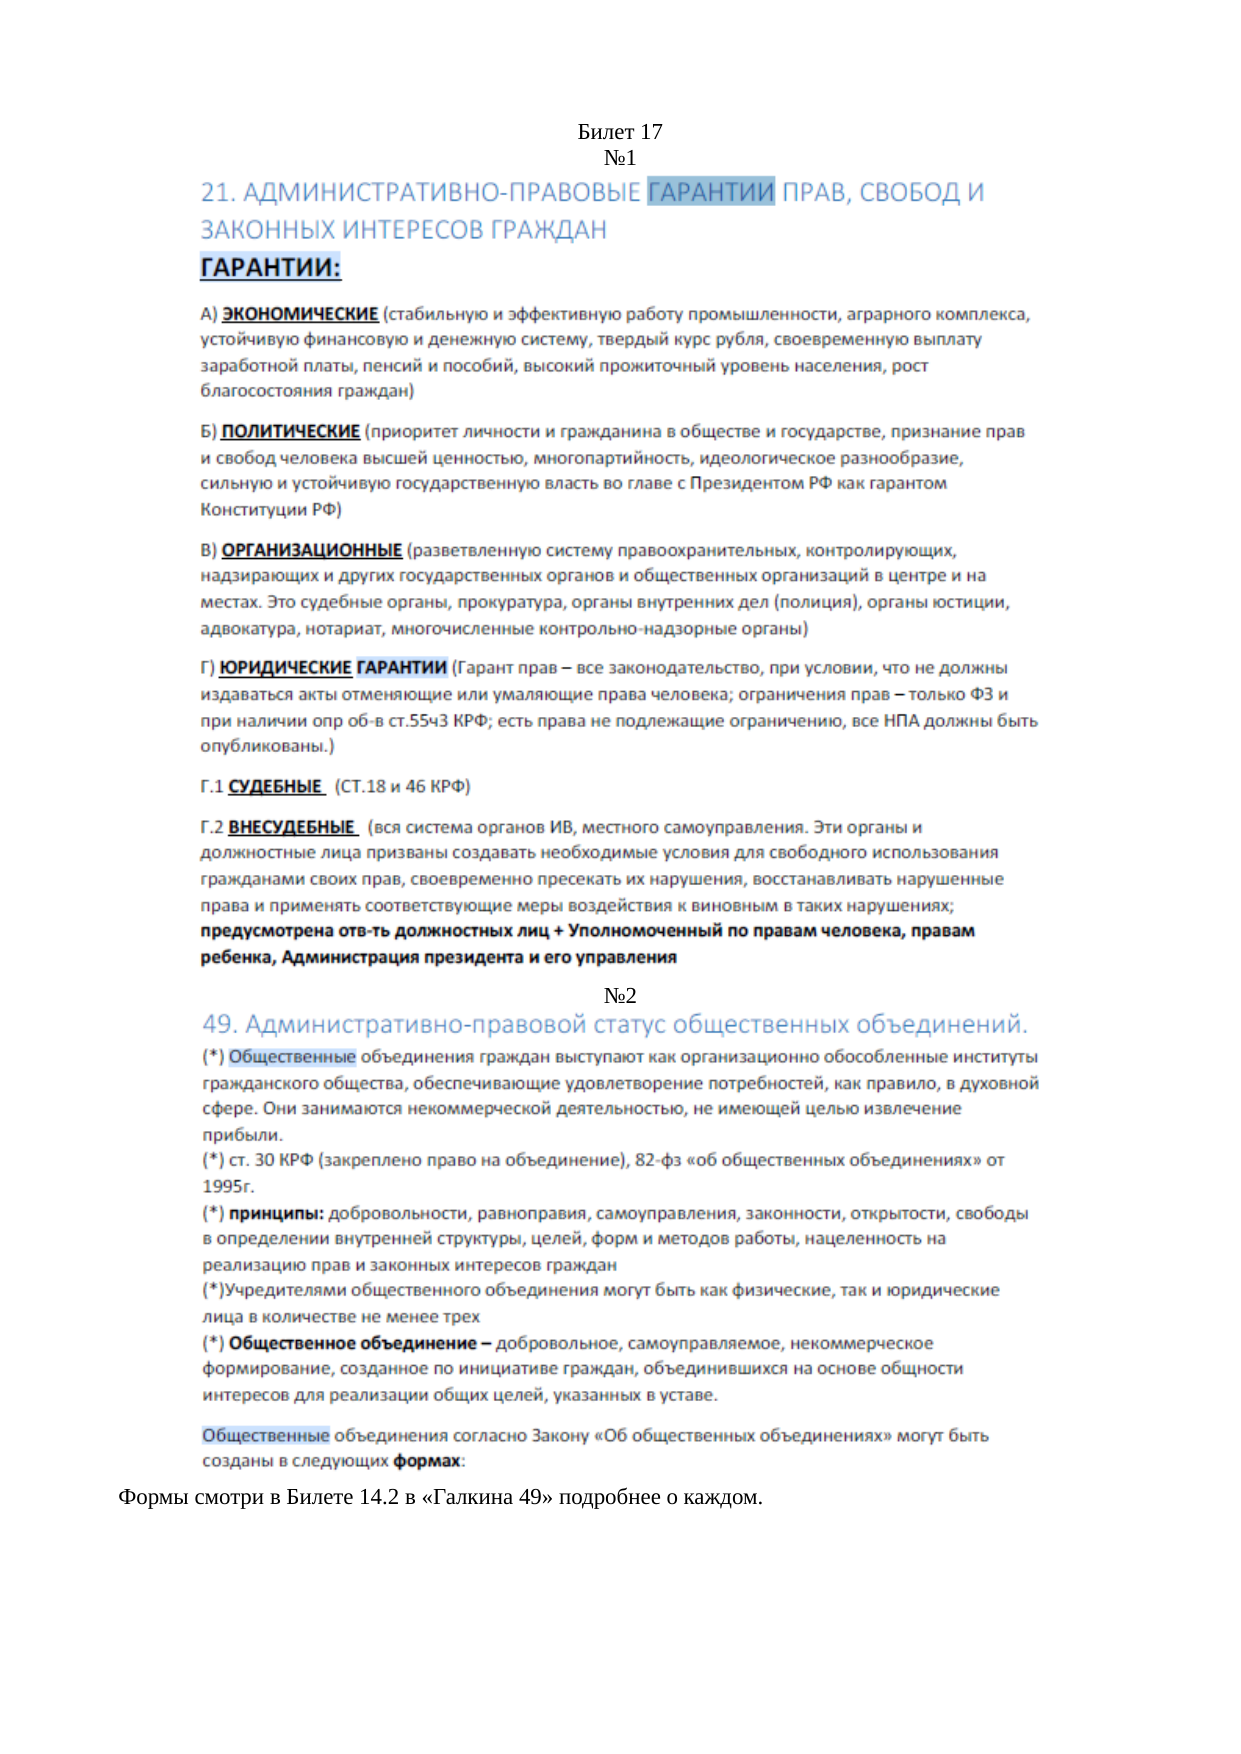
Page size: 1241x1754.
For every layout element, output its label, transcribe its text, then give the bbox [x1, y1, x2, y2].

text Формы смотри в Билете 14.2 в «Галкина 49» подробнее о каждом. [118, 1008, 1122, 1509]
text №1 [118, 144, 1122, 171]
text №2 [118, 171, 1122, 1008]
picture [199, 1008, 1042, 1484]
text Билет 17 [118, 118, 1122, 144]
picture [186, 170, 1054, 982]
